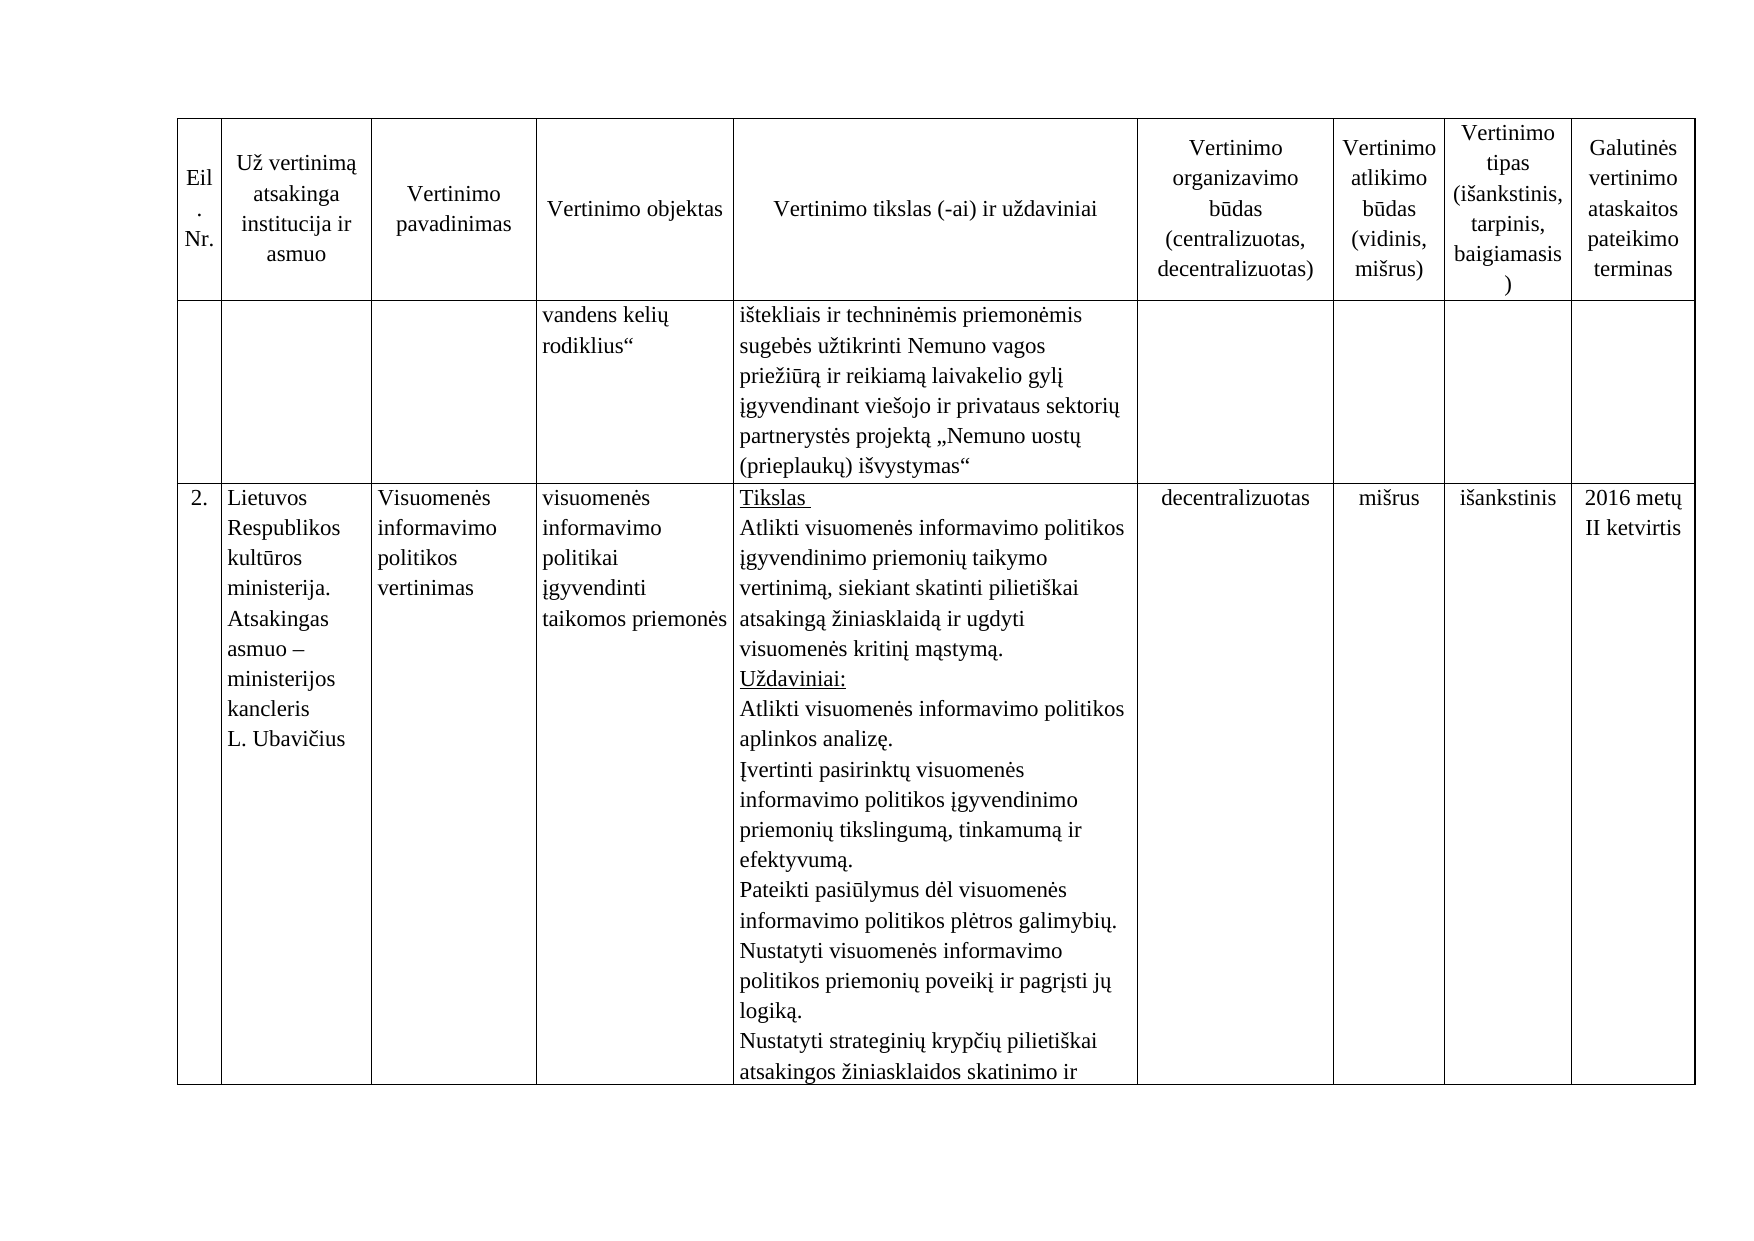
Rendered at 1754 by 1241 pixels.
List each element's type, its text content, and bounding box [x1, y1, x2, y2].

table_header Vertinimo tikslas (-ai) ir uždaviniai [734, 119, 1137, 300]
table_cell [1572, 301, 1694, 483]
table_cell [1334, 301, 1444, 483]
table_cell [1138, 301, 1333, 483]
table_header Eil. Nr. [178, 119, 221, 300]
table_cell mišrus [1334, 484, 1444, 1084]
table_cell decentralizuotas [1138, 484, 1333, 1084]
table_header Už vertinimą atsakinga institucija ir asmuo [222, 119, 371, 300]
table_cell Tikslas Atlikti visuomenės informavimo politikos įgyvendinimo priemonių taikymo vertinimą, siekiant skatinti pilietiškai atsakingą žiniasklaidą ir ugdyti visuomenės kritinį mąstymą. Uždaviniai: Atlikti visuomenės informavimo politikos aplinkos analizę. Įvertinti pasirinktų visuomenės informavimo politikos įgyvendinimo priemonių tikslingumą, tinkamumą ir efektyvumą. Pateikti pasiūlymus dėl visuomenės informavimo politikos plėtros galimybių. Nustatyti visuomenės informavimo politikos priemonių poveikį ir pagrįsti jų logiką. Nustatyti strateginių krypčių pilietiškai atsakingos žiniasklaidos skatinimo ir [734, 484, 1137, 1084]
table_cell [178, 301, 221, 483]
table_cell Visuomenės informavimo politikos vertinimas [372, 484, 536, 1084]
table_header Galutinės vertinimo ataskaitos pateikimo terminas [1572, 119, 1694, 300]
table_header Vertinimo pavadinimas [372, 119, 536, 300]
table_header Vertinimo atlikimo būdas (vidinis, mišrus) [1334, 119, 1444, 300]
table_cell 2. [178, 484, 221, 1084]
table_cell Lietuvos Respublikos kultūros ministerija. Atsakingas asmuo –ministerijos kancleris L. Ubavičius [222, 484, 371, 1084]
table_cell [222, 301, 371, 483]
table_cell [1445, 301, 1571, 483]
table_cell išankstinis [1445, 484, 1571, 1084]
table_cell [372, 301, 536, 483]
table_cell vandens kelių rodiklius“ [537, 301, 733, 483]
table_header Vertinimo organizavimo būdas (centralizuotas, decentralizuotas) [1138, 119, 1333, 300]
table_header Vertinimo tipas (išankstinis, tarpinis, baigiamasis) [1445, 119, 1571, 300]
table_cell visuomenės informavimo politikai įgyvendinti taikomos priemonės [537, 484, 733, 1084]
table_cell 2016 metų II ketvirtis [1572, 484, 1694, 1084]
table_cell ištekliais ir techninėmis priemonėmis sugebės užtikrinti Nemuno vagos priežiūrą ir reikiamą laivakelio gylį įgyvendinant viešojo ir privataus sektorių partnerystės projektą „Nemuno uostų (prieplaukų) išvystymas“ [734, 301, 1137, 483]
table_header Vertinimo objektas [537, 119, 733, 300]
